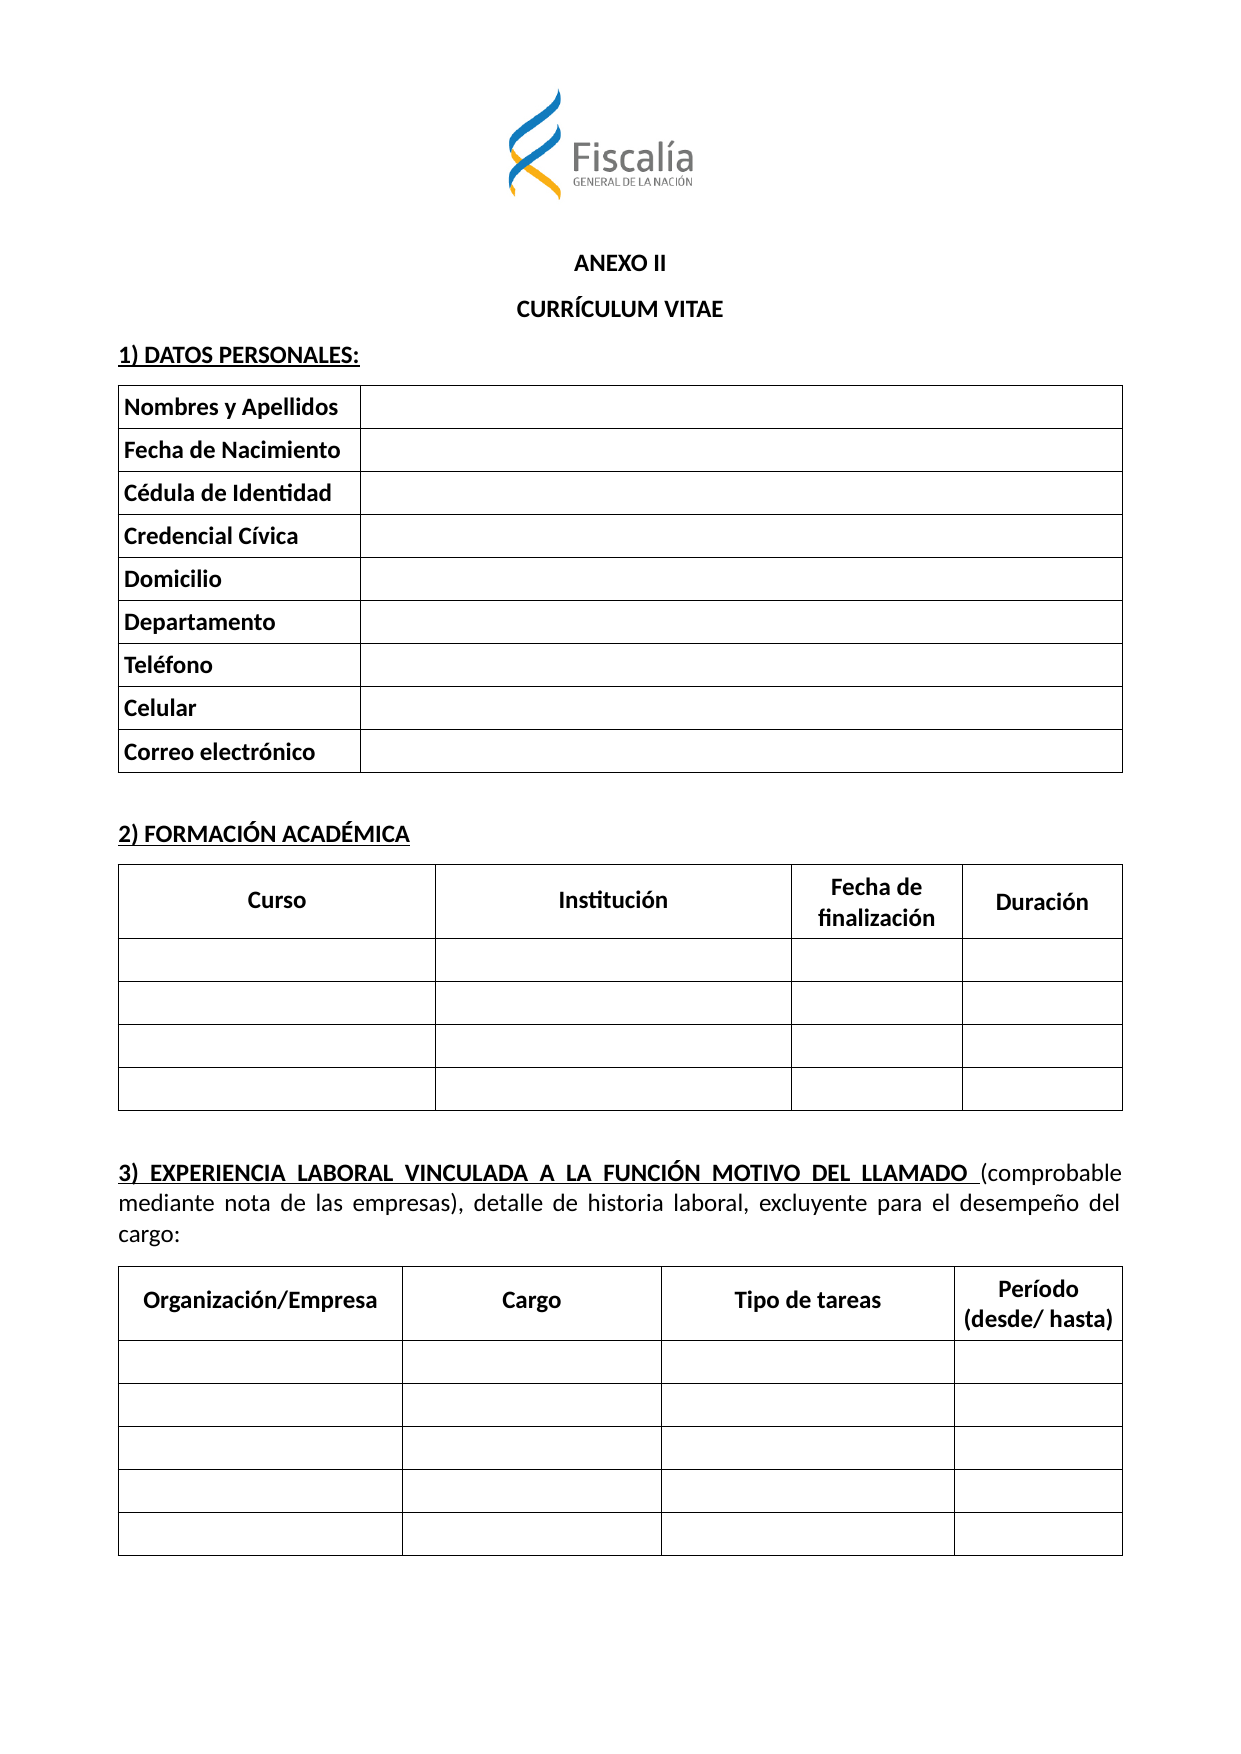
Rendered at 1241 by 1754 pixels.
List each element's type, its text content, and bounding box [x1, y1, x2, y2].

table_header Organización/Empresa [119, 1267, 402, 1339]
text CURRÍCULUM VITAE [118, 293, 1122, 324]
table_cell [361, 730, 1122, 772]
table_cell [119, 1384, 402, 1426]
table_header Fecha de finalización [792, 865, 962, 938]
table_header Nombres y Apellidos [119, 386, 360, 428]
table_cell [963, 1025, 1122, 1067]
table_cell [119, 1341, 402, 1383]
table_cell [955, 1384, 1122, 1426]
table_cell [662, 1427, 954, 1469]
table_cell Credencial Cívica [119, 515, 360, 557]
table_cell [955, 1470, 1122, 1512]
table_cell [436, 982, 791, 1024]
table_cell [361, 558, 1122, 600]
picture [429, 44, 774, 251]
text ANEXO II [118, 247, 1122, 278]
text 2) FORMACIÓN ACADÉMICA [118, 819, 1122, 849]
table_cell [792, 1068, 962, 1110]
table_cell [361, 472, 1122, 514]
table_cell [955, 1427, 1122, 1469]
table_cell [662, 1341, 954, 1383]
table_cell [119, 1025, 435, 1067]
table_cell [792, 1025, 962, 1067]
table_cell [361, 644, 1122, 686]
table_header Curso [119, 865, 435, 938]
table_cell Teléfono [119, 644, 360, 686]
table_cell [436, 1068, 791, 1110]
table_cell [361, 515, 1122, 557]
table_cell [436, 1025, 791, 1067]
table_cell [662, 1384, 954, 1426]
table_cell [119, 939, 435, 981]
table_header [361, 386, 1122, 428]
table_cell [361, 687, 1122, 729]
table_cell [963, 1068, 1122, 1110]
table_header Institución [436, 865, 791, 938]
table_header Período (desde/ hasta) [955, 1267, 1122, 1339]
table_cell [361, 429, 1122, 471]
table_cell [963, 982, 1122, 1024]
table_cell [403, 1427, 661, 1469]
table_cell [963, 939, 1122, 981]
table_cell [403, 1513, 661, 1555]
table_cell [119, 982, 435, 1024]
table_cell [436, 939, 791, 981]
table_cell Cédula de Identidad [119, 472, 360, 514]
table_cell [119, 1427, 402, 1469]
table_cell Fecha de Nacimiento [119, 429, 360, 471]
table_cell [119, 1470, 402, 1512]
text 3) EXPERIENCIA LABORAL VINCULADA A LA FUNCIÓN MOTIVO DEL LLAMADO (comprobable mediante nota de las empresas), detalle de historia laboral, excluyente para el desempeño del cargo: [118, 1157, 1122, 1248]
text 1) DATOS PERSONALES: [118, 339, 1122, 369]
table_cell [403, 1384, 661, 1426]
table_cell Correo electrónico [119, 730, 360, 772]
table_cell [403, 1470, 661, 1512]
table_header Duración [963, 865, 1122, 938]
table_cell [119, 1068, 435, 1110]
table_header Tipo de tareas [662, 1267, 954, 1339]
table_cell [955, 1513, 1122, 1555]
table_cell [955, 1341, 1122, 1383]
table_cell [403, 1341, 661, 1383]
table_cell Domicilio [119, 558, 360, 600]
table_cell [792, 982, 962, 1024]
table_header Cargo [403, 1267, 661, 1339]
table_cell [119, 1513, 402, 1555]
table_cell [361, 601, 1122, 643]
table_cell Departamento [119, 601, 360, 643]
table_cell Celular [119, 687, 360, 729]
table_cell [662, 1470, 954, 1512]
table_cell [662, 1513, 954, 1555]
table_cell [792, 939, 962, 981]
